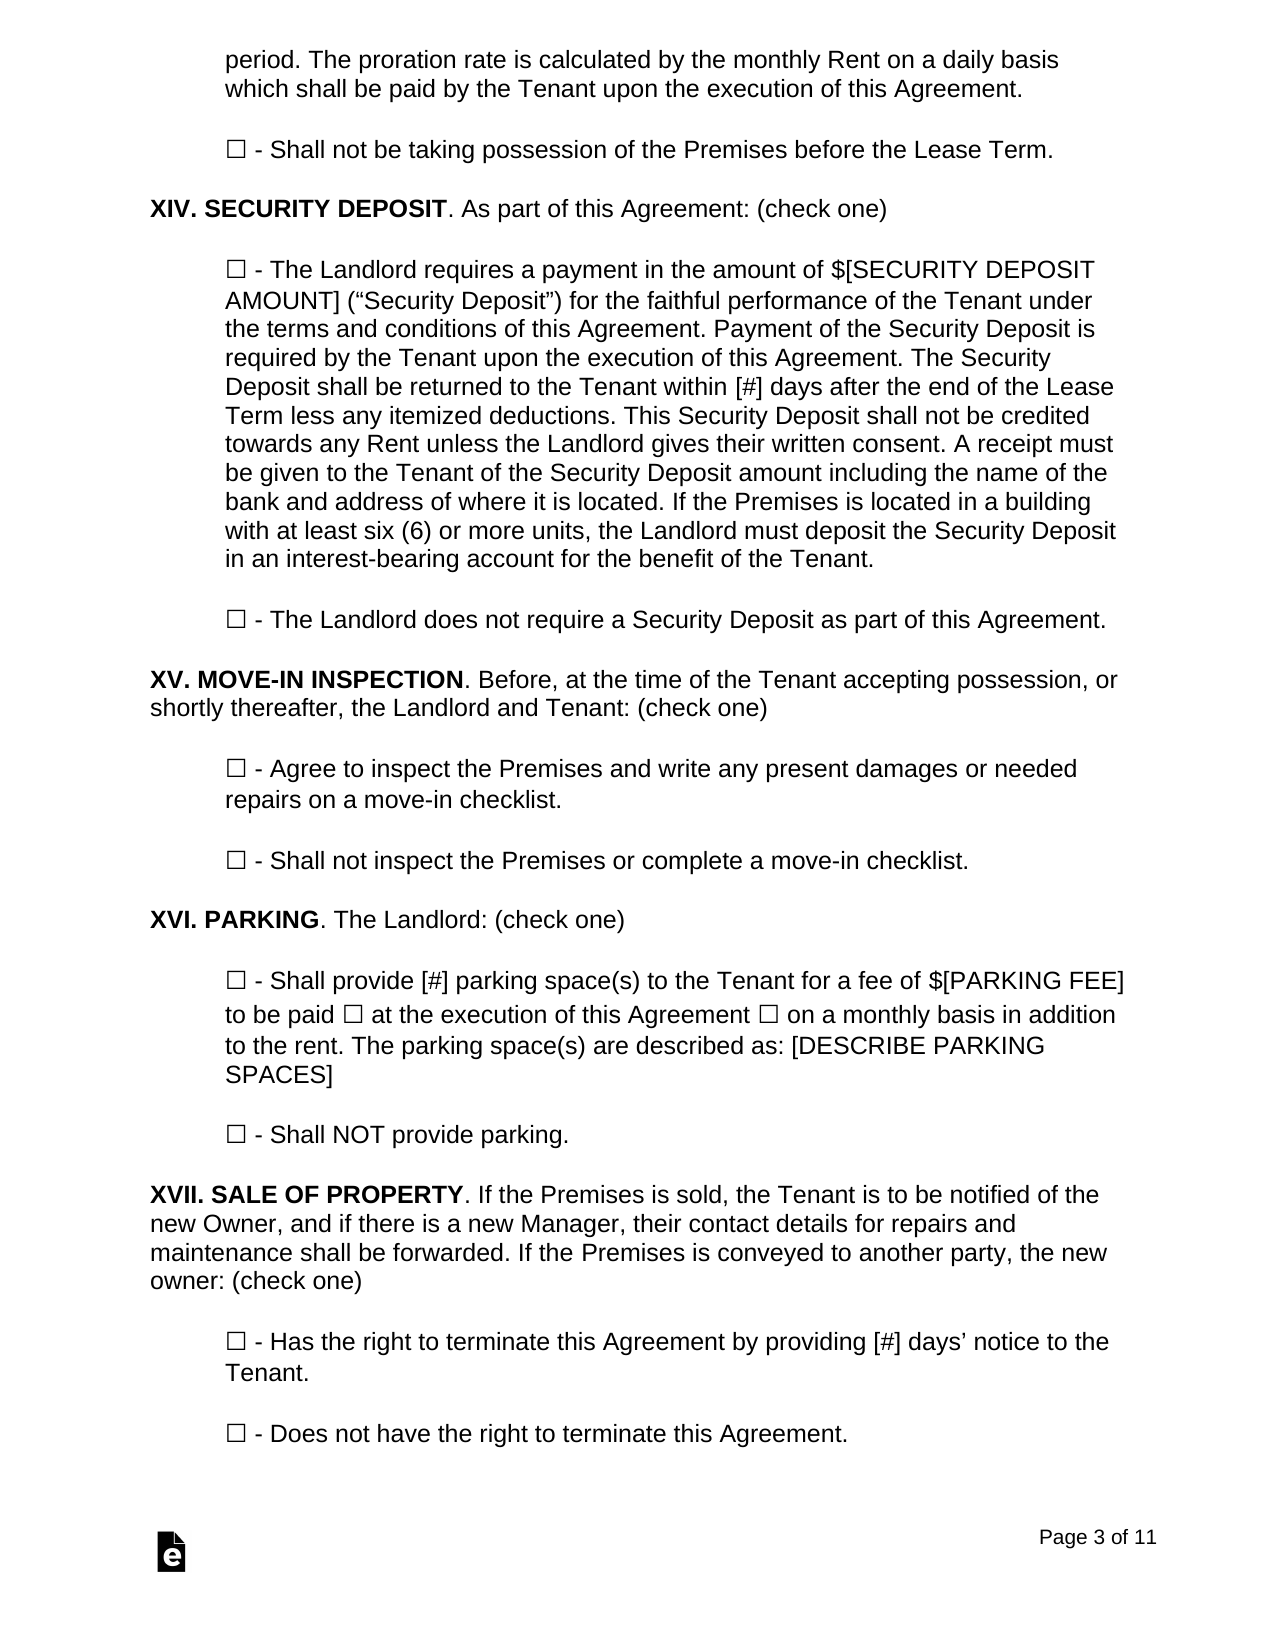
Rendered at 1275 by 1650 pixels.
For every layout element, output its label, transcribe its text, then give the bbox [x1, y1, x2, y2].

text ☐ - The Landlord requires a payment in the amount of $[SECURITY DEPOSIT AMOUNT] (“Security Deposit”) for the faithful performance of the Tenant under the terms and conditions of this Agreement. Payment of the Security Deposit is required by the Tenant upon the execution of this Agreement. The Security Deposit shall be returned to the Tenant within [#] days after the end of the Lease Term less any itemized deductions. This Security Deposit shall not be credited towards any Rent unless the Landlord gives their written consent. A receipt must be given to the Tenant of the Security Deposit amount including the name of the bank and address of where it is located. If the Premises is located in a building with at least six (6) or more units, the Landlord must deposit the Security Deposit in an interest-bearing account for the benefit of the Tenant. [225, 252, 1125, 573]
text period. The proration rate is calculated by the monthly Rent on a daily basis which shall be paid by the Tenant upon the execution of this Agreement. [225, 45, 1125, 102]
text ☐ - Shall not inspect the Premises or complete a move-in checklist. [225, 842, 1125, 877]
text ☐ - The Landlord does not require a Security Deposit as part of this Agreement. [225, 602, 1125, 636]
text XIV. SECURITY DEPOSIT. As part of this Agreement: (check one) [150, 194, 1125, 223]
text ☐ - Shall not be taking possession of the Premises before the Lease Term. [225, 131, 1125, 165]
text ☐ - Has the right to terminate this Agreement by providing [#] days’ notice to the Tenant. [225, 1324, 1125, 1387]
text XVII. SALE OF PROPERTY. If the Premises is sold, the Tenant is to be notified of the new Owner, and if there is a new Manager, their contact details for repairs and maintenance shall be forwarded. If the Premises is conveyed to another party, the new owner: (check one) [150, 1180, 1125, 1295]
text XV. MOVE-IN INSPECTION. Before, at the time of the Tenant accepting possession, or shortly thereafter, the Landlord and Tenant: (check one) [150, 665, 1125, 722]
text ☐ - Does not have the right to terminate this Agreement. [225, 1415, 1125, 1449]
text ☐ - Shall provide [#] parking space(s) to the Tenant for a fee of $[PARKING FEE] to be paid ☐ at the execution of this Agreement ☐ on a monthly basis in addition to the rent. The parking space(s) are described as: [DESCRIBE PARKING SPACES] [225, 963, 1125, 1088]
text ☐ - Shall NOT provide parking. [225, 1117, 1125, 1151]
text ☐ - Agree to inspect the Premises and write any present damages or needed repairs on a move-in checklist. [225, 751, 1125, 814]
text XVI. PARKING. The Landlord: (check one) [150, 905, 1125, 934]
